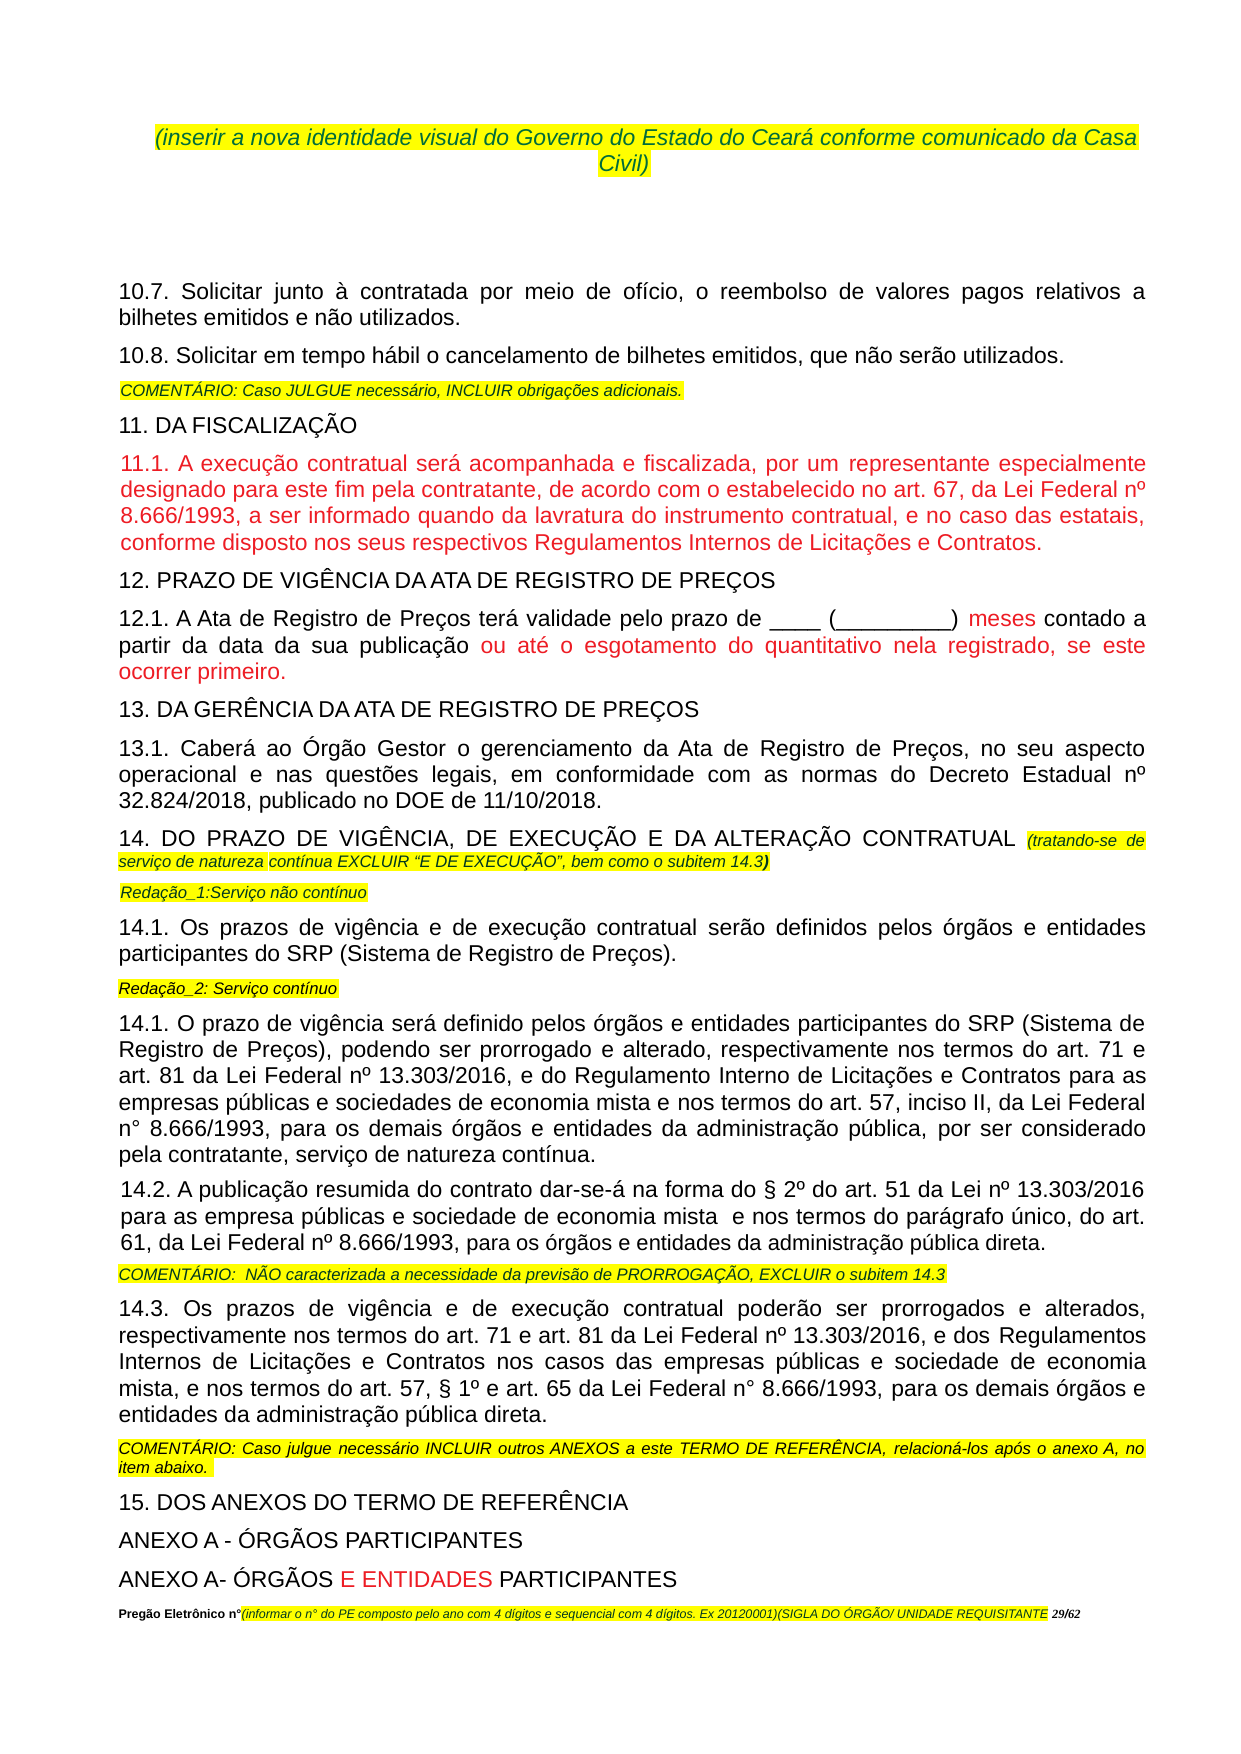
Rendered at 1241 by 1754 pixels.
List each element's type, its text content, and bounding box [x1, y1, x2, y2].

text Redação_2: Serviço contínuo [118, 978, 1146, 998]
text 14. DO PRAZO DE VIGÊNCIA, DE EXECUÇÃO E DA ALTERAÇÃO CONTRATUAL (tratando-se de serviço de natureza contínua EXCLUIR “E DE EXECUÇÃO”, bem como o subitem 14.3) [118, 825, 1146, 871]
text 14.2. A publicação resumida do contrato dar-se-á na forma do § 2º do art. 51 da Lei nº 13.303/2016 para as empresa públicas e sociedade de economia mista e nos termos do parágrafo único, do art. 61, da Lei Federal nº 8.666/1993, para os órgãos e entidades da administração pública direta. [120, 1176, 1146, 1256]
text 10.8. Solicitar em tempo hábil o cancelamento de bilhetes emitidos, que não serão utilizados. [118, 342, 1146, 369]
text ANEXO A - ÓRGÃOS PARTICIPANTES [118, 1527, 1146, 1554]
text 11. DA FISCALIZAÇÃO [118, 412, 1146, 438]
text COMENTÁRIO: NÃO caracterizada a necessidade da previsão de PRORROGAÇÃO, EXCLUIR o subitem 14.3 [118, 1264, 1146, 1283]
text 14.1. O prazo de vigência será definido pelos órgãos e entidades participantes do SRP (Sistema de Registro de Preços), podendo ser prorrogado e alterado, respectivamente nos termos do art. 71 e art. 81 da Lei Federal nº 13.303/2016, e do Regulamento Interno de Licitações e Contratos para as empresas públicas e sociedades de economia mista e nos termos do art. 57, inciso II, da Lei Federal n° 8.666/1993, para os demais órgãos e entidades da administração pública, por ser considerado pela contratante, serviço de natureza contínua. [118, 1009, 1146, 1168]
text Redação_1:Serviço não contínuo [120, 883, 1146, 902]
text 12.1. A Ata de Registro de Preços terá validade pelo prazo de ____ (_________) meses contado a partir da data da sua publicação ou até o esgotamento do quantitativo nela registrado, se este ocorrer primeiro. [118, 605, 1146, 684]
text 15. DOS ANEXOS DO TERMO DE REFERÊNCIA [118, 1489, 1146, 1516]
text 14.3. Os prazos de vigência e de execução contratual poderão ser prorrogados e alterados, respectivamente nos termos do art. 71 e art. 81 da Lei Federal nº 13.303/2016, e dos Regulamentos Internos de Licitações e Contratos nos casos das empresas públicas e sociedade de economia mista, e nos termos do art. 57, § 1º e art. 65 da Lei Federal n° 8.666/1993, para os demais órgãos e entidades da administração pública direta. [118, 1295, 1146, 1427]
text 12. PRAZO DE VIGÊNCIA DA ATA DE REGISTRO DE PREÇOS [118, 567, 1146, 593]
text 11.1. A execução contratual será acompanhada e fiscalizada, por um representante especialmente designado para este fim pela contratante, de acordo com o estabelecido no art. 67, da Lei Federal nº 8.666/1993, a ser informado quando da lavratura do instrumento contratual, e no caso das estatais, conforme disposto nos seus respectivos Regulamentos Internos de Licitações e Contratos. [120, 450, 1146, 555]
text 13. DA GERÊNCIA DA ATA DE REGISTRO DE PREÇOS [118, 696, 1146, 723]
text ANEXO A- ÓRGÃOS E ENTIDADES PARTICIPANTES [118, 1566, 1146, 1592]
text 14.1. Os prazos de vigência e de execução contratual serão definidos pelos órgãos e entidades participantes do SRP (Sistema de Registro de Preços). [118, 914, 1146, 967]
text COMENTÁRIO: Caso JULGUE necessário, INCLUIR obrigações adicionais. [120, 381, 1146, 400]
text 13.1. Caberá ao Órgão Gestor o gerenciamento da Ata de Registro de Preços, no seu aspecto operacional e nas questões legais, em conformidade com as normas do Decreto Estadual nº 32.824/2018, publicado no DOE de 11/10/2018. [118, 734, 1146, 813]
text COMENTÁRIO: Caso julgue necessário INCLUIR outros ANEXOS a este TERMO DE REFERÊNCIA, relacioná-los após o anexo A, no item abaixo. [118, 1439, 1146, 1477]
text 10.7. Solicitar junto à contratada por meio de ofício, o reembolso de valores pagos relativos a bilhetes emitidos e não utilizados. [118, 278, 1146, 330]
